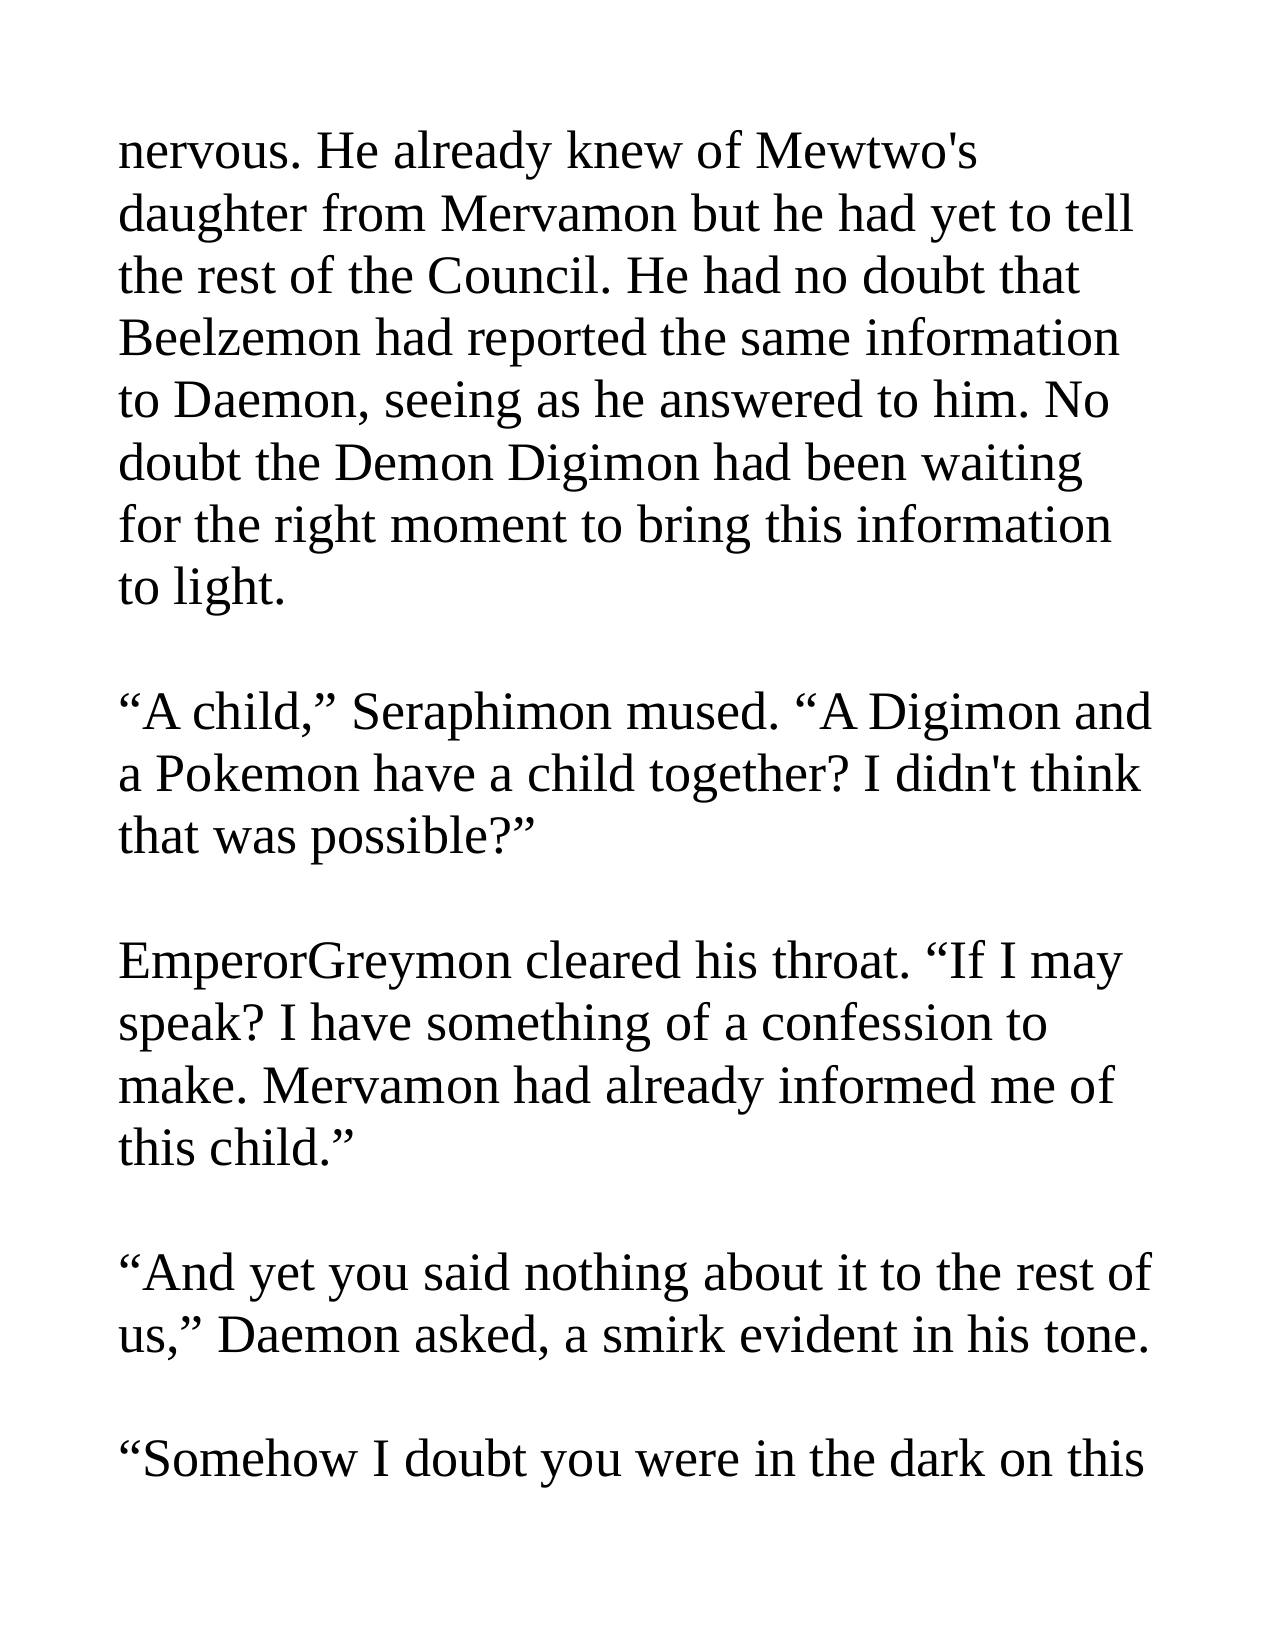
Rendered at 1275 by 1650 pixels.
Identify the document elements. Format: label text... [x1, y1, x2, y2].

text “Somehow I doubt you were in the dark on this [118, 1426, 1157, 1488]
text EmperorGreymon cleared his throat. “If I may speak? I have something of a confession to make. Mervamon had already informed me of this child.” [118, 928, 1157, 1177]
text nervous. He already knew of Mewtwo's daughter from Mervamon but he had yet to tell the rest of the Council. He had no doubt that Beelzemon had reported the same information to Daemon, seeing as he answered to him. No doubt the Demon Digimon had been waiting for the right moment to bring this information to light. [118, 118, 1157, 616]
text “And yet you said nothing about it to the rest of us,” Daemon asked, a smirk evident in his tone. [118, 1239, 1157, 1364]
text “A child,” Seraphimon mused. “A Digimon and a Pokemon have a child together? I didn't think that was possible?” [118, 679, 1157, 866]
